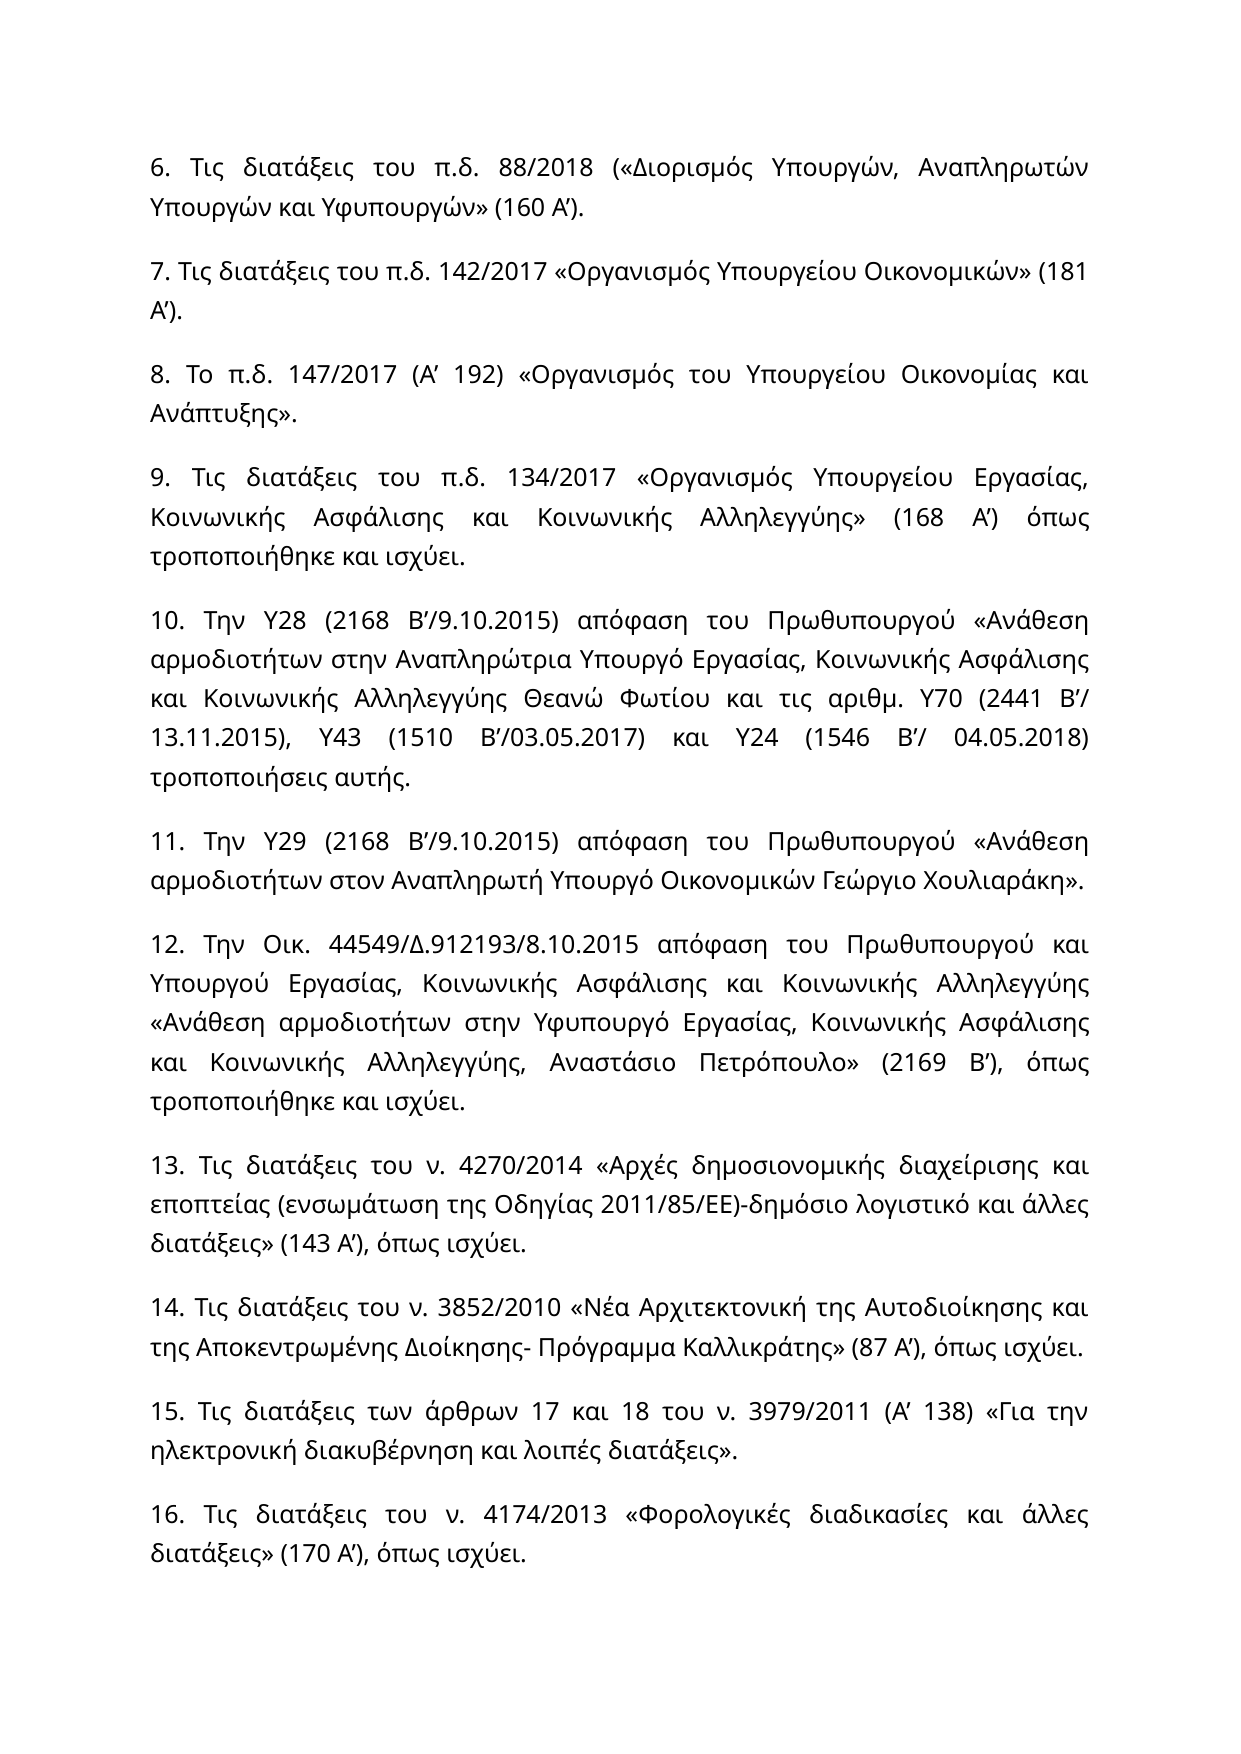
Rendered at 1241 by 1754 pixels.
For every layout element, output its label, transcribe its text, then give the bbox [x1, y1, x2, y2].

text 11. Την Υ29 (2168 Β’/9.10.2015) απόφαση του Πρωθυπουργού «Ανάθεση αρμοδιοτήτων στον Αναπληρωτή Υπουργό Οικονομικών Γεώργιο Χουλιαράκη». [150, 823, 1090, 897]
text 13. Τις διατάξεις του ν. 4270/2014 «Αρχές δημοσιονομικής διαχείρισης και εποπτείας (ενσωμάτωση της Οδηγίας 2011/85/ΕΕ)-δημόσιο λογιστικό και άλλες διατάξεις» (143 Α’), όπως ισχύει. [150, 1147, 1090, 1260]
text 12. Την Οικ. 44549/Δ.912193/8.10.2015 απόφαση του Πρωθυπουργού και Υπουργού Εργασίας, Κοινωνικής Ασφάλισης και Κοινωνικής Αλληλεγγύης «Ανάθεση αρμοδιοτήτων στην Υφυπουργό Εργασίας, Κοινωνικής Ασφάλισης και Κοινωνικής Αλληλεγγύης, Αναστάσιο Πετρόπουλο» (2169 Β’), όπως τροποποιήθηκε και ισχύει. [150, 927, 1090, 1117]
text 6. Τις διατάξεις του π.δ. 88/2018 («Διορισμός Υπουργών, Αναπληρωτών Υπουργών και Υφυπουργών» (160 Α’). [150, 150, 1090, 223]
text 9. Τις διατάξεις του π.δ. 134/2017 «Οργανισμός Υπουργείου Εργασίας, Κοινωνικής Ασφάλισης και Κοινωνικής Αλληλεγγύης» (168 Α’) όπως τροποποιήθηκε και ισχύει. [150, 460, 1090, 572]
text 8. Το π.δ. 147/2017 (Α’ 192) «Οργανισμός του Υπουργείου Οικονομίας και Ανάπτυξης». [150, 357, 1090, 430]
text 10. Την Υ28 (2168 Β’/9.10.2015) απόφαση του Πρωθυπουργού «Ανάθεση αρμοδιοτήτων στην Αναπληρώτρια Υπουργό Εργασίας, Κοινωνικής Ασφάλισης και Κοινωνικής Αλληλεγγύης Θεανώ Φωτίου και τις αριθμ. Υ70 (2441 Β’/ 13.11.2015), Υ43 (1510 Β’/03.05.2017) και Υ24 (1546 Β’/ 04.05.2018) τροποποιήσεις αυτής. [150, 602, 1090, 793]
text 14. Τις διατάξεις του ν. 3852/2010 «Νέα Αρχιτεκτονική της Αυτοδιοίκησης και της Αποκεντρωμένης Διοίκησης- Πρόγραμμα Καλλικράτης» (87 Α’), όπως ισχύει. [150, 1290, 1090, 1363]
text 7. Τις διατάξεις του π.δ. 142/2017 «Οργανισμός Υπουργείου Οικονομικών» (181 Α’). [150, 253, 1090, 327]
text 15. Τις διατάξεις των άρθρων 17 και 18 του ν. 3979/2011 (Α’ 138) «Για την ηλεκτρονική διακυβέρνηση και λοιπές διατάξεις». [150, 1393, 1090, 1467]
text 16. Τις διατάξεις του ν. 4174/2013 «Φορολογικές διαδικασίες και άλλες διατάξεις» (170 Α’), όπως ισχύει. [150, 1497, 1090, 1570]
